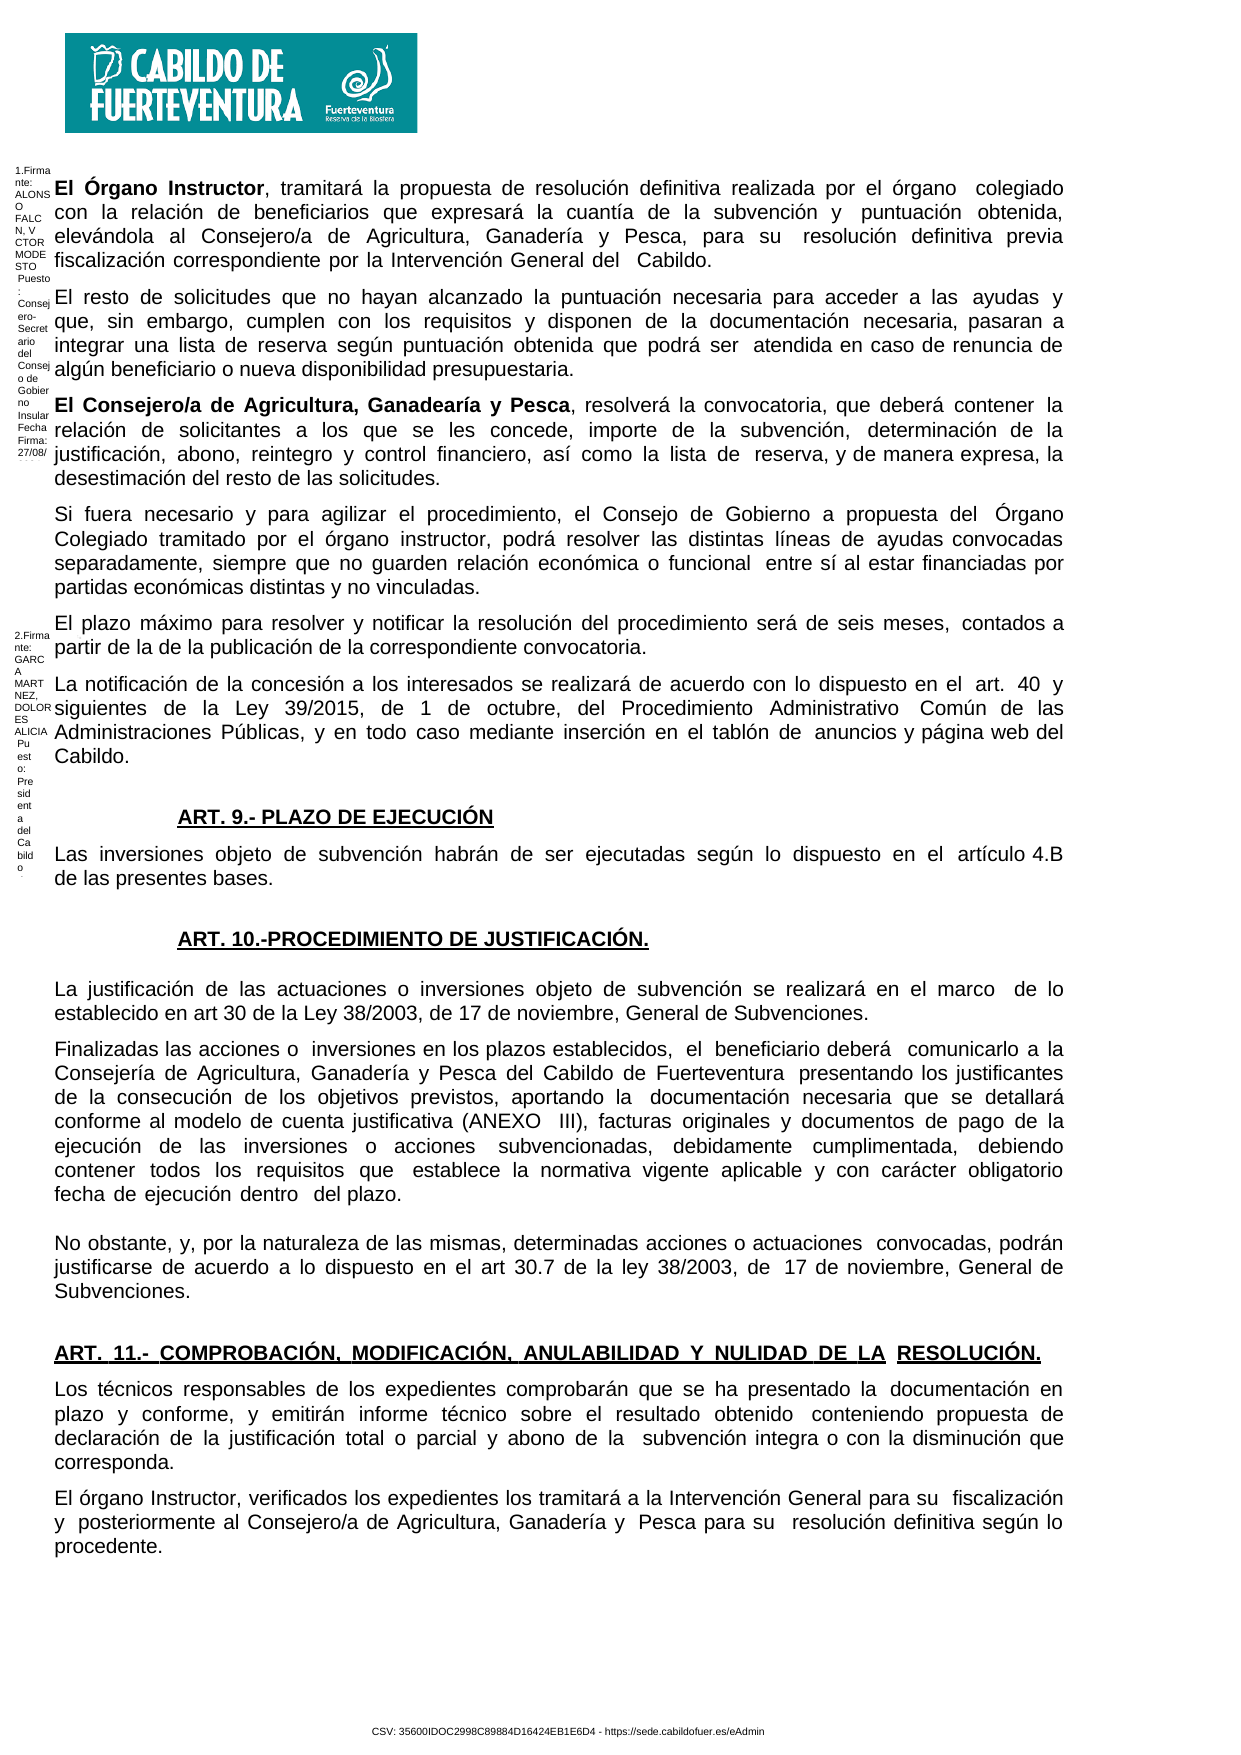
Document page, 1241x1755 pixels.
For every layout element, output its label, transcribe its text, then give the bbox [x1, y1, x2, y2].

text El Consejero/a de Agricultura, Ganadearía y Pesca, resolverá la convocatoria, que deberá contener la relación de solicitantes a los que se les concede, importe de la subvención, determinación de la justificación, abono, reintegro y control financiero, así como la lista de reserva, y de manera expresa, la desestimación del resto de las solicitudes. [54, 393, 1064, 490]
text 1.Firmante: ALONSO FALC N, V CTOR MODESTO [15, 165, 52, 273]
text El Órgano Instructor, tramitará la propuesta de resolución definitiva realizada por el órgano colegiado con la relación de beneficiarios que expresará la cuantía de la subvención y puntuación obtenida, elevándola al Consejero/a de Agricultura, Ganadería y Pesca, para su resolución definitiva previa fiscalización correspondiente por la Intervención General del Cabildo. [54, 175, 1064, 272]
text El resto de solicitudes que no hayan alcanzado la puntuación necesaria para acceder a las ayudas y que, sin embargo, cumplen con los requisitos y disponen de la documentación necesaria, pasaran a integrar una lista de reserva según puntuación obtenida que podrá ser atendida en caso de renuncia de algún beneficiario o nueva disponibilidad presupuestaria. [54, 284, 1064, 381]
text [12, 629, 52, 877]
subtitle ART. 9.- PLAZO DE EJECUCIÓN [177, 805, 1241, 829]
text 2.Firmante: GARC A MART NEZ, DOLORES ALICIA [14, 629, 52, 737]
text No obstante, y, por la naturaleza de las mismas, determinadas acciones o actuaciones convocadas, podrán justificarse de acuerdo a lo dispuesto en el art 30.7 de la ley 38/2003, de 17 de noviembre, General de Subvenciones. [54, 1231, 1064, 1303]
text Puesto: Consejero-Secretario del Consejo de Gobierno Insular Fecha Firma: 27/08/2024 12:42:57 [18, 273, 51, 461]
text Los técnicos responsables de los expedientes comprobarán que se ha presentado la documentación en plazo y conforme, y emitirán informe técnico sobre el resultado obtenido conteniendo propuesta de declaración de la justificación total o parcial y abono de la subvención integra o con la disminución que corresponda. [54, 1377, 1064, 1474]
text El órgano Instructor, verificados los expedientes los tramitará a la Intervención General para su fiscalización y posteriormente al Consejero/a de Agricultura, Ganadería y Pesca para su resolución definitiva según lo procedente. [54, 1486, 1064, 1558]
text Si fuera necesario y para agilizar el procedimiento, el Consejo de Gobierno a propuesta del Órgano Colegiado tramitado por el órgano instructor, podrá resolver las distintas líneas de ayudas convocadas separadamente, siempre que no guarden relación económica o funcional entre sí al estar financiadas por partidas económicas distintas y no vinculadas. [54, 502, 1064, 599]
text [13, 164, 52, 461]
text Las inversiones objeto de subvención habrán de ser ejecutadas según lo dispuesto en el artículo 4.B de las presentes bases. [54, 842, 1064, 890]
text Puesto: Presidenta del Cabildo de Fuerteventura Fecha Firma: 27/08/2024 12:48:02 [17, 738, 34, 877]
text El plazo máximo para resolver y notificar la resolución del procedimiento será de seis meses, contados a partir de la de la publicación de la correspondiente convocatoria. [54, 611, 1064, 659]
text Finalizadas las acciones o inversiones en los plazos establecidos, el beneficiario deberá comunicarlo a la Consejería de Agricultura, Ganadería y Pesca del Cabildo de Fuerteventura presentando los justificantes de la consecución de los objetivos previstos, aportando la documentación necesaria que se detallará conforme al modelo de cuenta justificativa (ANEXO III), facturas originales y documentos de pago de la ejecución de las inversiones o acciones subvencionadas, debidamente cumplimentada, debiendo contener todos los requisitos que establece la normativa vigente aplicable y con carácter obligatorio fecha de ejecución dentro del plazo. [54, 1037, 1064, 1206]
text La justificación de las actuaciones o inversiones objeto de subvención se realizará en el marco de lo establecido en art 30 de la Ley 38/2003, de 17 de noviembre, General de Subvenciones. [54, 976, 1064, 1024]
text La notificación de la concesión a los interesados se realizará de acuerdo con lo dispuesto en el art. 40 y siguientes de la Ley 39/2015, de 1 de octubre, del Procedimiento Administrativo Común de las Administraciones Públicas, y en todo caso mediante inserción en el tablón de anuncios y página web del Cabildo. [54, 672, 1064, 768]
subtitle ART. 11.- COMPROBACIÓN, MODIFICACIÓN, ANULABILIDAD Y NULIDAD DE LA RESOLUCIÓN. [54, 1340, 1064, 1364]
subtitle ART. 10.-PROCEDIMIENTO DE JUSTIFICACIÓN. [177, 927, 1241, 951]
